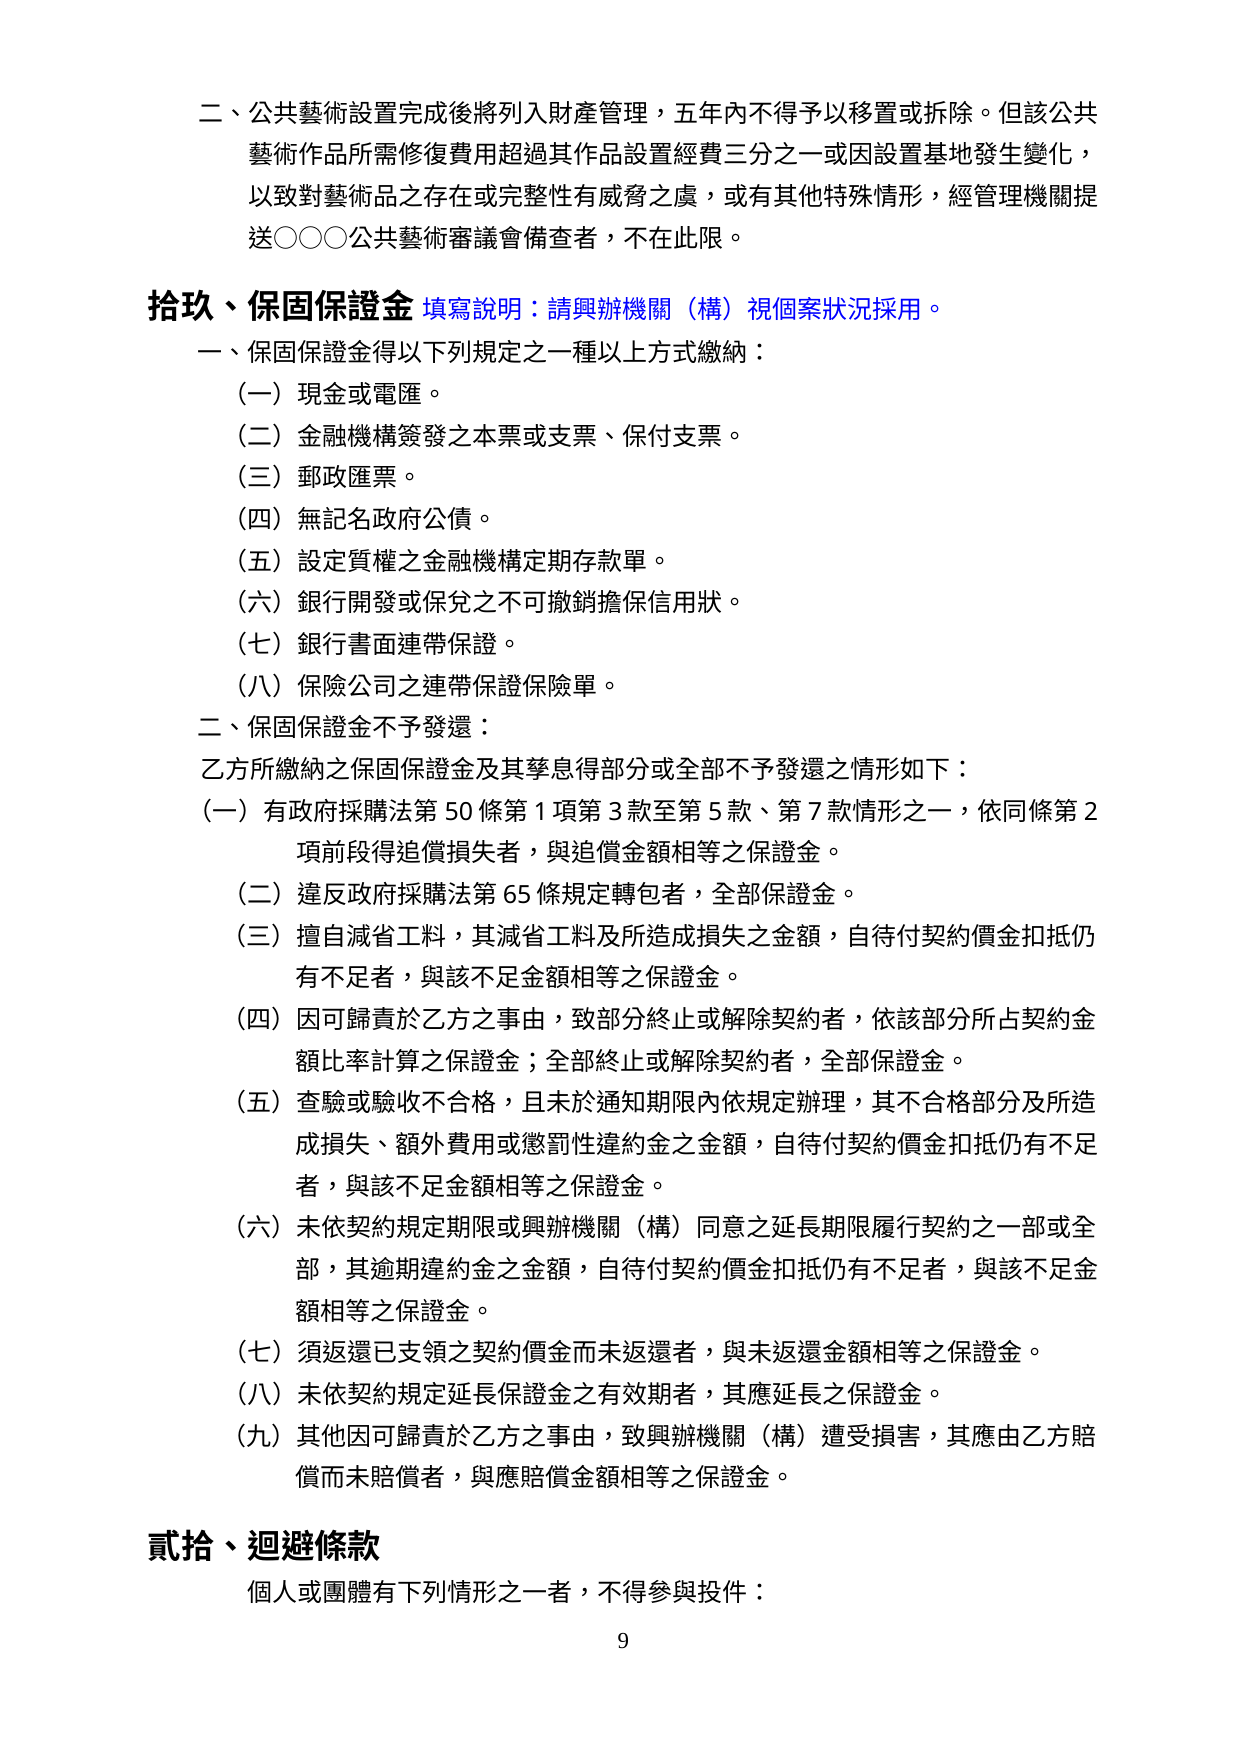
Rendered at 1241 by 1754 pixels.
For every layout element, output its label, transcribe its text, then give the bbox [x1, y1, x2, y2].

text （七）銀行書面連帶保證。 [148, 620, 1098, 662]
text （五）設定質權之金融機構定期存款單。 [148, 537, 1098, 578]
text 拾玖、保固保證金 填寫說明：請興辦機關（構）視個案狀況採用。 [148, 280, 1098, 328]
text （六）未依契約規定期限或興辦機關（構）同意之延長期限履行契約之一部或全部，其逾期違約金之金額，自待付契約價金扣抵仍有不足者，與該不足金額相等之保證金。 [221, 1203, 1098, 1328]
text （三）擅自減省工料，其減省工料及所造成損失之金額，自待付契約價金扣抵仍有不足者，與該不足金額相等之保證金。 [221, 912, 1098, 995]
text （九）其他因可歸責於乙方之事由，致興辦機關（構）遭受損害，其應由乙方賠償而未賠償者，與應賠償金額相等之保證金。 [221, 1412, 1098, 1495]
text 個人或團體有下列情形之一者，不得參與投件： [148, 1568, 1098, 1610]
text （四）無記名政府公債。 [148, 495, 1098, 537]
text （八）保險公司之連帶保證保險單。 [148, 662, 1098, 703]
text 二、保固保證金不予發還： [148, 703, 1098, 745]
text （五）查驗或驗收不合格，且未於通知期限內依規定辦理，其不合格部分及所造成損失、額外費用或懲罰性違約金之金額，自待付契約價金扣抵仍有不足者，與該不足金額相等之保證金。 [221, 1078, 1098, 1203]
text 乙方所繳納之保固保證金及其孳息得部分或全部不予發還之情形如下： [148, 745, 1098, 787]
text （三）郵政匯票。 [148, 453, 1098, 495]
text （一）現金或電匯。 [148, 370, 1098, 412]
text （六）銀行開發或保兌之不可撤銷擔保信用狀。 [148, 578, 1098, 620]
text （七）須返還已支領之契約價金而未返還者，與未返還金額相等之保證金。 [148, 1328, 1098, 1370]
text （四）因可歸責於乙方之事由，致部分終止或解除契約者，依該部分所占契約金額比率計算之保證金；全部終止或解除契約者，全部保證金。 [221, 995, 1098, 1078]
text （八）未依契約規定延長保證金之有效期者，其應延長之保證金。 [148, 1370, 1098, 1412]
text 貳拾、迴避條款 [148, 1520, 1098, 1568]
text 二、公共藝術設置完成後將列入財產管理，五年內不得予以移置或拆除。但該公共藝術作品所需修復費用超過其作品設置經費三分之一或因設置基地發生變化，以致對藝術品之存在或完整性有威脅之虞，或有其他特殊情形，經管理機關提送○○○公共藝術審議會備查者，不在此限。 [198, 89, 1098, 255]
text （二）違反政府採購法第65條規定轉包者，全部保證金。 [148, 870, 1098, 912]
text （一）有政府採購法第50條第1項第3款至第5款、第7款情形之一，依同條第2項前段得追償損失者，與追償金額相等之保證金。 [148, 787, 1098, 870]
text 一、保固保證金得以下列規定之一種以上方式繳納： [148, 328, 1098, 370]
text （二）金融機構簽發之本票或支票、保付支票。 [148, 412, 1098, 453]
